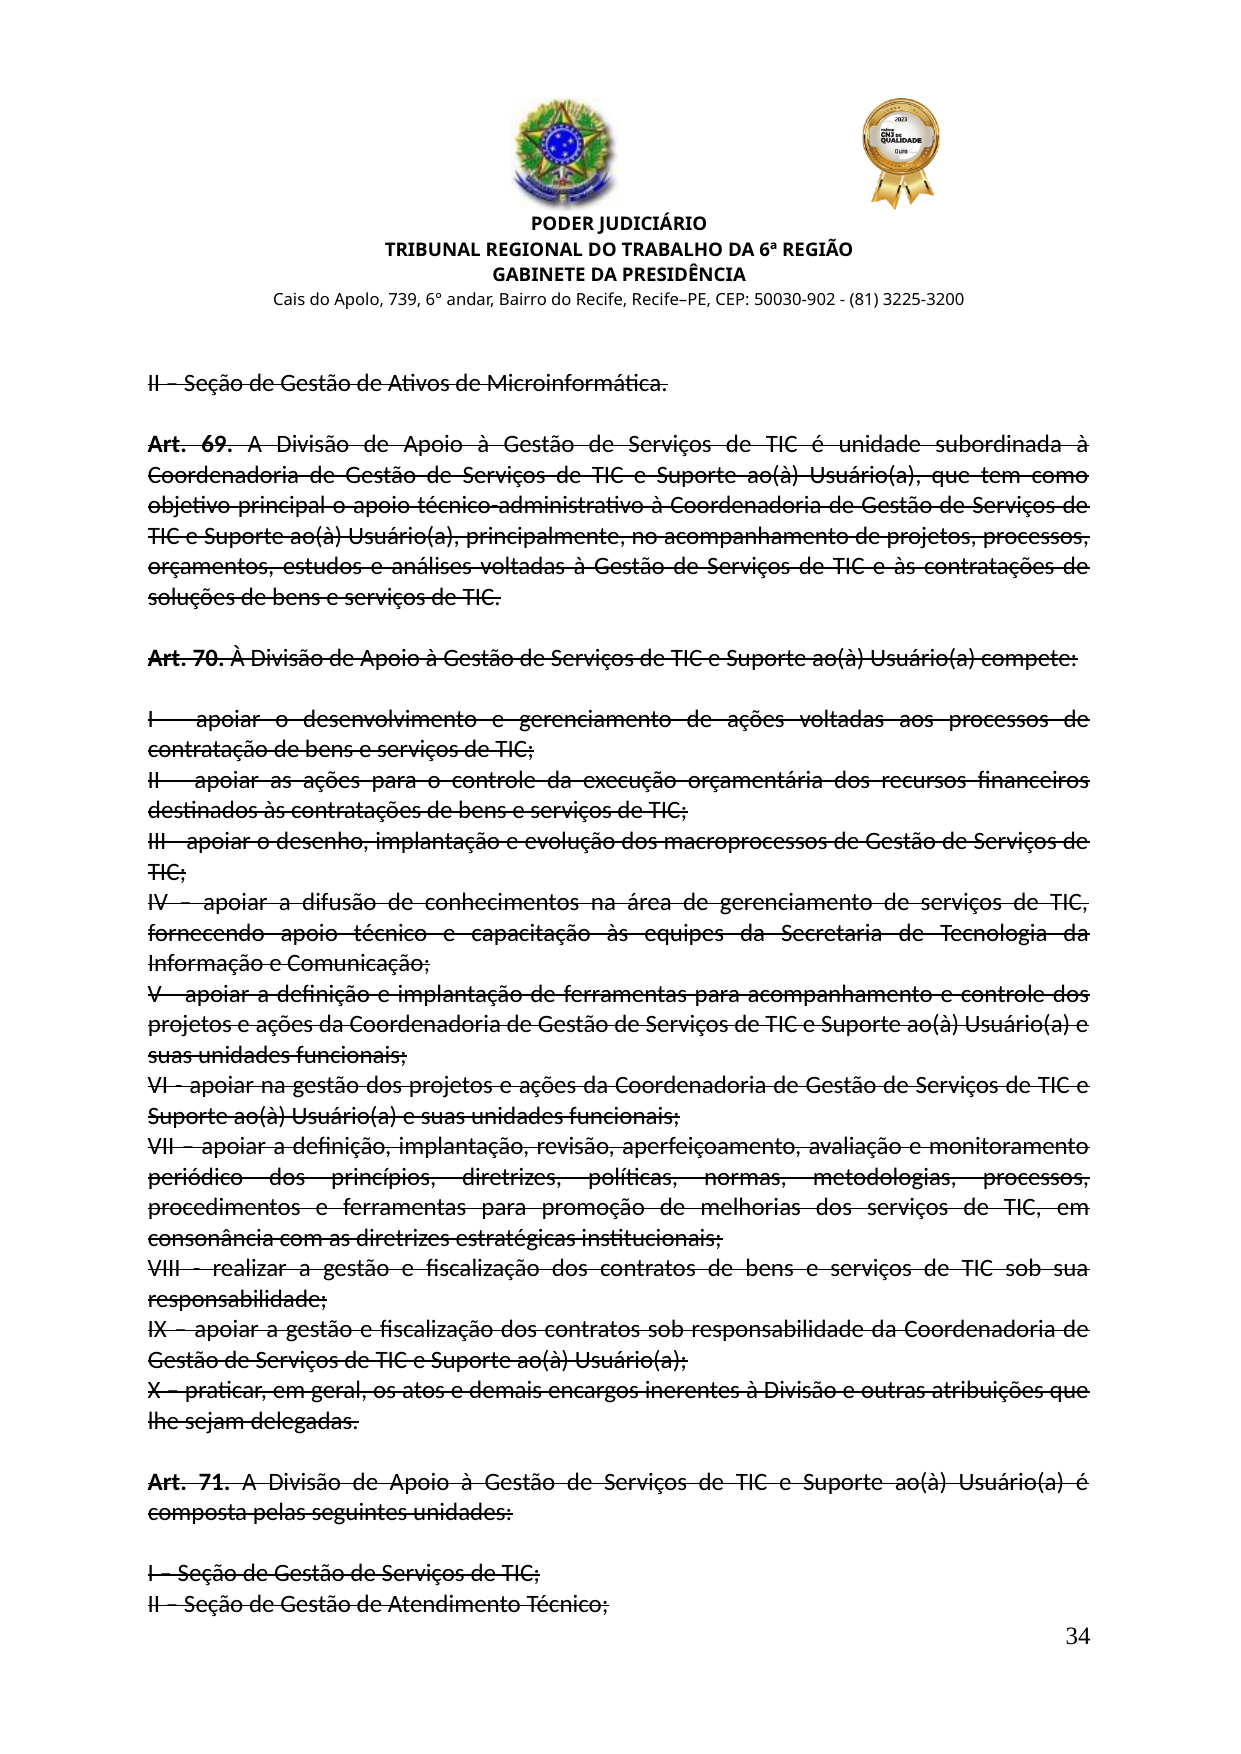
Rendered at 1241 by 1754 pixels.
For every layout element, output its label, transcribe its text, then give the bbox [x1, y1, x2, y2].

text VI - apoiar na gestão dos projetos e ações da Coordenadoria de Gestão de Serviços de TIC e Suporte ao(à) Usuário(a) e suas unidades funcionais; [147, 1069, 1090, 1086]
text VII – apoiar a definição, implantação, revisão, aperfeiçoamento, avaliação e monitoramento periódico dos princípios, diretrizes, políticas, normas, metodologias, processos, procedimentos e ferramentas para promoção de melhorias dos serviços de TIC, em consonância com as diretrizes estratégicas institucionais; [147, 1209, 1090, 1252]
text II – apoiar as ações para o controle da execução orçamentária dos recursos financeiros destinados às contratações de bens e serviços de TIC; [147, 781, 1090, 825]
text V - apoiar a definição e implantação de ferramentas para acompanhamento e controle dos projetos e ações da Coordenadoria de Gestão de Serviços de TIC e Suporte ao(à) Usuário(a) e suas unidades funcionais; [147, 978, 1090, 994]
text III - apoiar o desenho, implantação e evolução dos macroprocessos de Gestão de Serviços de TIC; [147, 842, 1090, 886]
text Art. 69. A Divisão de Apoio à Gestão de Serviços de TIC é unidade subordinada à Coordenadoria de Gestão de Serviços de TIC e Suporte ao(à) Usuário(a), que tem como objetivo principal o apoio técnico-administrativo à Coordenadoria de Gestão de Serviços de TIC e Suporte ao(à) Usuário(a), principalmente, no acompanhamento de projetos, processos, orçamentos, estudos e análises voltadas à Gestão de Serviços de TIC e às contratações de soluções de bens e serviços de TIC. [147, 507, 1090, 536]
text IX – apoiar a gestão e fiscalização dos contratos sob responsabilidade da Coordenadoria de Gestão de Serviços de TIC e Suporte ao(à) Usuário(a); [147, 1331, 1090, 1374]
text II – Seção de Gestão de Ativos de Microinformática. [147, 367, 1090, 398]
picture [862, 98, 940, 210]
text VIII - realizar a gestão e fiscalização dos contratos de bens e serviços de TIC sob sua responsabilidade; [147, 1252, 1090, 1269]
text IV – apoiar a difusão de conhecimentos na área de gerenciamento de serviços de TIC, fornecendo apoio técnico e capacitação às equipes da Secretaria de Tecnologia da Informação e Comunicação; [147, 934, 1090, 978]
text V - apoiar a definição e implantação de ferramentas para acompanhamento e controle dos projetos e ações da Coordenadoria de Gestão de Serviços de TIC e Suporte ao(à) Usuário(a) e suas unidades funcionais; [147, 995, 1090, 1069]
text VIII - realizar a gestão e fiscalização dos contratos de bens e serviços de TIC sob sua responsabilidade; [147, 1270, 1090, 1313]
text II – apoiar as ações para o controle da execução orçamentária dos recursos financeiros destinados às contratações de bens e serviços de TIC; [147, 764, 1090, 780]
text Art. 71. A Divisão de Apoio à Gestão de Serviços de TIC e Suporte ao(à) Usuário(a) é composta pelas seguintes unidades: [147, 1466, 1090, 1527]
text X – praticar, em geral, os atos e demais encargos inerentes à Divisão e outras atribuições que lhe sejam delegadas. [147, 1374, 1090, 1391]
text III - apoiar o desenho, implantação e evolução dos macroprocessos de Gestão de Serviços de TIC; [147, 825, 1090, 841]
text VI - apoiar na gestão dos projetos e ações da Coordenadoria de Gestão de Serviços de TIC e Suporte ao(à) Usuário(a) e suas unidades funcionais; [147, 1087, 1090, 1130]
text IX – apoiar a gestão e fiscalização dos contratos sob responsabilidade da Coordenadoria de Gestão de Serviços de TIC e Suporte ao(à) Usuário(a); [147, 1313, 1090, 1330]
text II – Seção de Gestão de Atendimento Técnico; [147, 1588, 1090, 1619]
text Art. 69. A Divisão de Apoio à Gestão de Serviços de TIC é unidade subordinada à Coordenadoria de Gestão de Serviços de TIC e Suporte ao(à) Usuário(a), que tem como objetivo principal o apoio técnico-administrativo à Coordenadoria de Gestão de Serviços de TIC e Suporte ao(à) Usuário(a), principalmente, no acompanhamento de projetos, processos, orçamentos, estudos e análises voltadas à Gestão de Serviços de TIC e às contratações de soluções de bens e serviços de TIC. [147, 568, 1090, 611]
picture [510, 98, 619, 211]
text I – apoiar o desenvolvimento e gerenciamento de ações voltadas aos processos de contratação de bens e serviços de TIC; [147, 703, 1090, 719]
text I – Seção de Gestão de Serviços de TIC; [147, 1558, 1090, 1588]
text I – apoiar o desenvolvimento e gerenciamento de ações voltadas aos processos de contratação de bens e serviços de TIC; [147, 720, 1090, 764]
text IV – apoiar a difusão de conhecimentos na área de gerenciamento de serviços de TIC, fornecendo apoio técnico e capacitação às equipes da Secretaria de Tecnologia da Informação e Comunicação; [147, 886, 1090, 933]
text VII – apoiar a definição, implantação, revisão, aperfeiçoamento, avaliação e monitoramento periódico dos princípios, diretrizes, políticas, normas, metodologias, processos, procedimentos e ferramentas para promoção de melhorias dos serviços de TIC, em consonância com as diretrizes estratégicas institucionais; [147, 1148, 1090, 1177]
text Art. 70. À Divisão de Apoio à Gestão de Serviços de TIC e Suporte ao(à) Usuário(a) compete: [147, 642, 1090, 672]
text VII – apoiar a definição, implantação, revisão, aperfeiçoamento, avaliação e monitoramento periódico dos princípios, diretrizes, políticas, normas, metodologias, processos, procedimentos e ferramentas para promoção de melhorias dos serviços de TIC, em consonância com as diretrizes estratégicas institucionais; [147, 1130, 1090, 1147]
text Art. 69. A Divisão de Apoio à Gestão de Serviços de TIC é unidade subordinada à Coordenadoria de Gestão de Serviços de TIC e Suporte ao(à) Usuário(a), que tem como objetivo principal o apoio técnico-administrativo à Coordenadoria de Gestão de Serviços de TIC e Suporte ao(à) Usuário(a), principalmente, no acompanhamento de projetos, processos, orçamentos, estudos e análises voltadas à Gestão de Serviços de TIC e às contratações de soluções de bens e serviços de TIC. [147, 537, 1090, 567]
text Art. 69. A Divisão de Apoio à Gestão de Serviços de TIC é unidade subordinada à Coordenadoria de Gestão de Serviços de TIC e Suporte ao(à) Usuário(a), que tem como objetivo principal o apoio técnico-administrativo à Coordenadoria de Gestão de Serviços de TIC e Suporte ao(à) Usuário(a), principalmente, no acompanhamento de projetos, processos, orçamentos, estudos e análises voltadas à Gestão de Serviços de TIC e às contratações de soluções de bens e serviços de TIC. [147, 428, 1090, 506]
picture [191, 98, 300, 211]
text X – praticar, em geral, os atos e demais encargos inerentes à Divisão e outras atribuições que lhe sejam delegadas. [147, 1393, 1090, 1436]
text VII – apoiar a definição, implantação, revisão, aperfeiçoamento, avaliação e monitoramento periódico dos princípios, diretrizes, políticas, normas, metodologias, processos, procedimentos e ferramentas para promoção de melhorias dos serviços de TIC, em consonância com as diretrizes estratégicas institucionais; [147, 1178, 1090, 1208]
